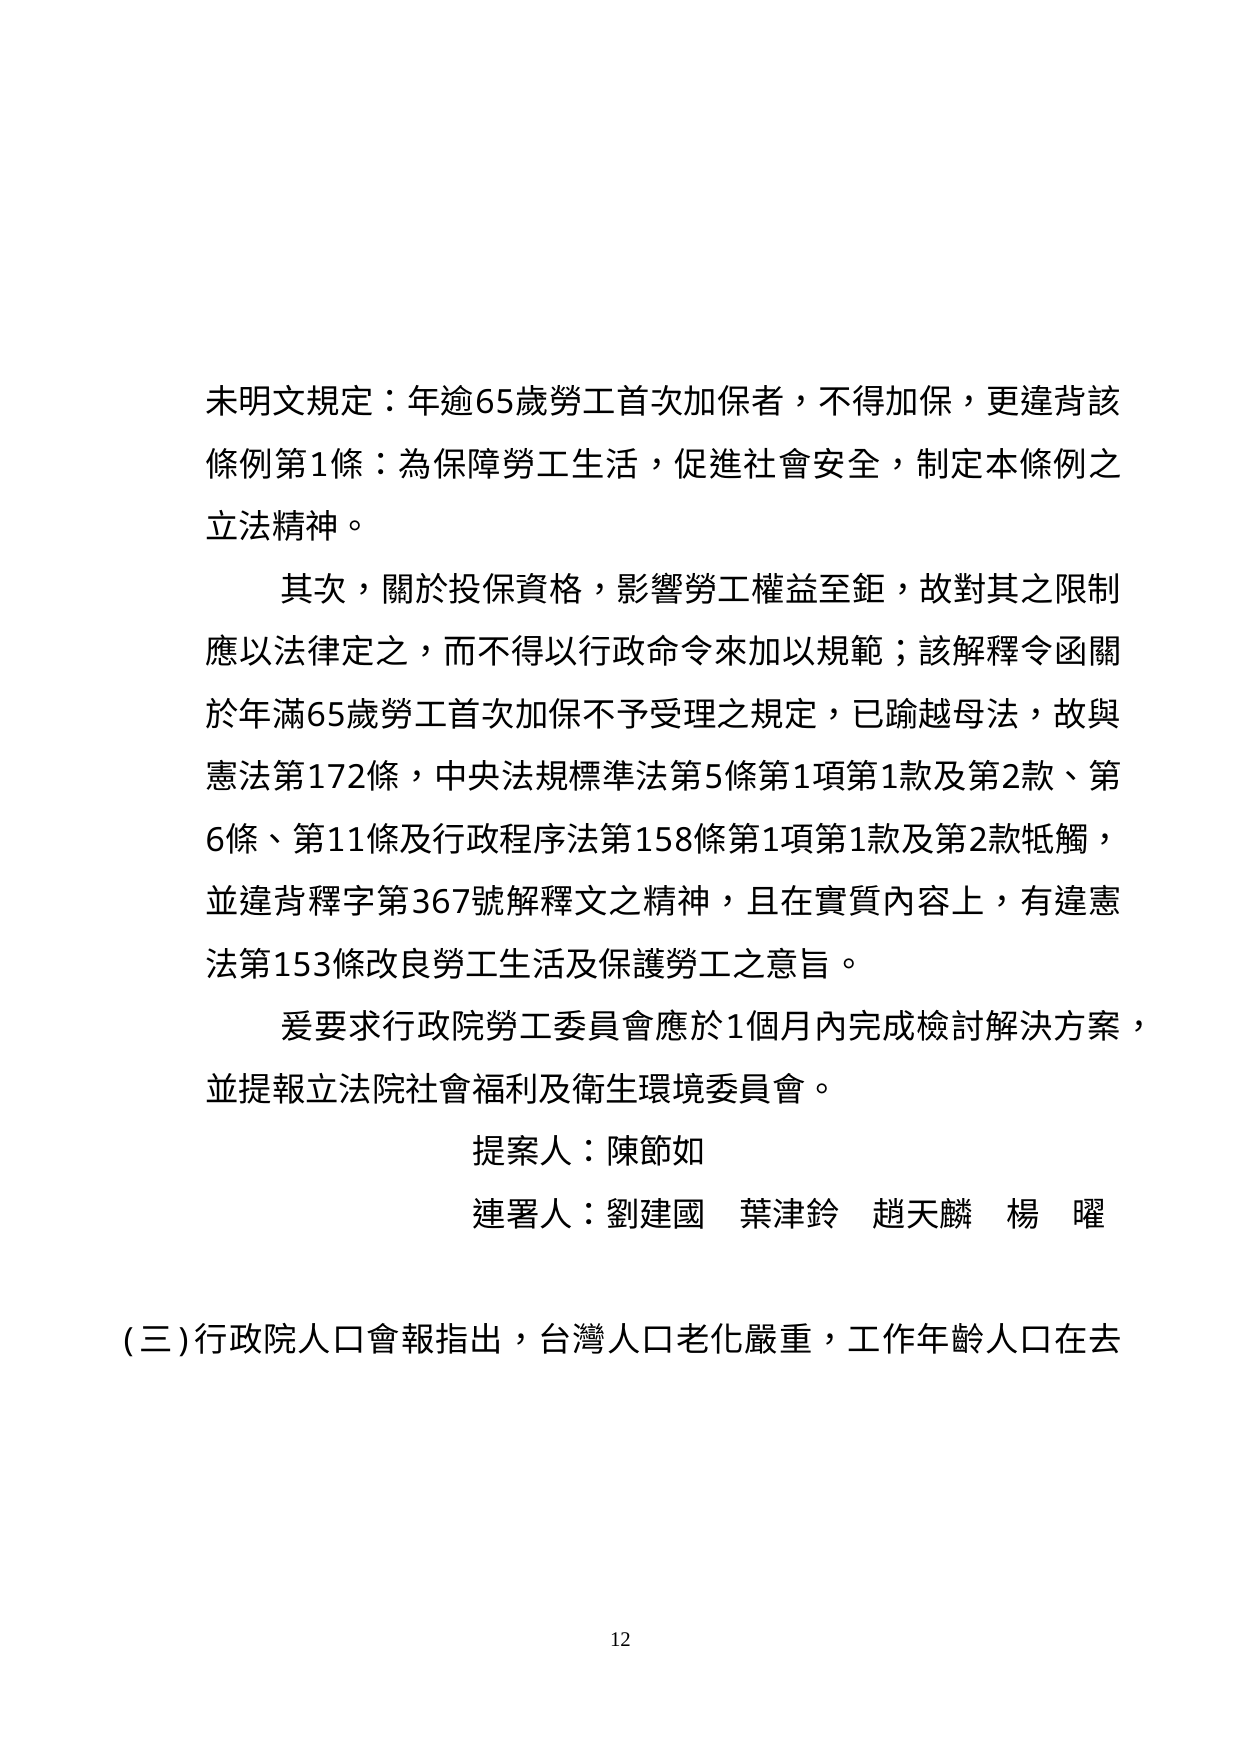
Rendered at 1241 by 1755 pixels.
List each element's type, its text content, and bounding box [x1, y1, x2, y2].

text 未明文規定：年逾65歲勞工首次加保者，不得加保，更違背該條例第1條：為保障勞工生活，促進社會安全，制定本條例之立法精神。 [205, 358, 1122, 545]
text 提案人：陳節如 [118, 1108, 1122, 1170]
text 爰要求行政院勞工委員會應於1個月內完成檢討解決方案，並提報立法院社會福利及衛生環境委員會。 [205, 983, 1122, 1108]
text 連署人：劉建國 葉津鈴 趙天麟 楊 曜 [118, 1170, 1122, 1233]
text (三)行政院人口會報指出，台灣人口老化嚴重，工作年齡人口在去 [118, 1295, 1122, 1358]
text 其次，關於投保資格，影響勞工權益至鉅，故對其之限制，應以法律定之，而不得以行政命令來加以規範；該解釋令函關於年滿65歲勞工首次加保不予受理之規定，已踰越母法，故與憲法第172條，中央法規標準法第5條第1項第1款及第2款、第6條、第11條及行政程序法第158條第1項第1款及第2款牴觸，並違背釋字第367號解釋文之精神，且在實質內容上，有違憲法第153條改良勞工生活及保護勞工之意旨。 [205, 545, 1122, 983]
